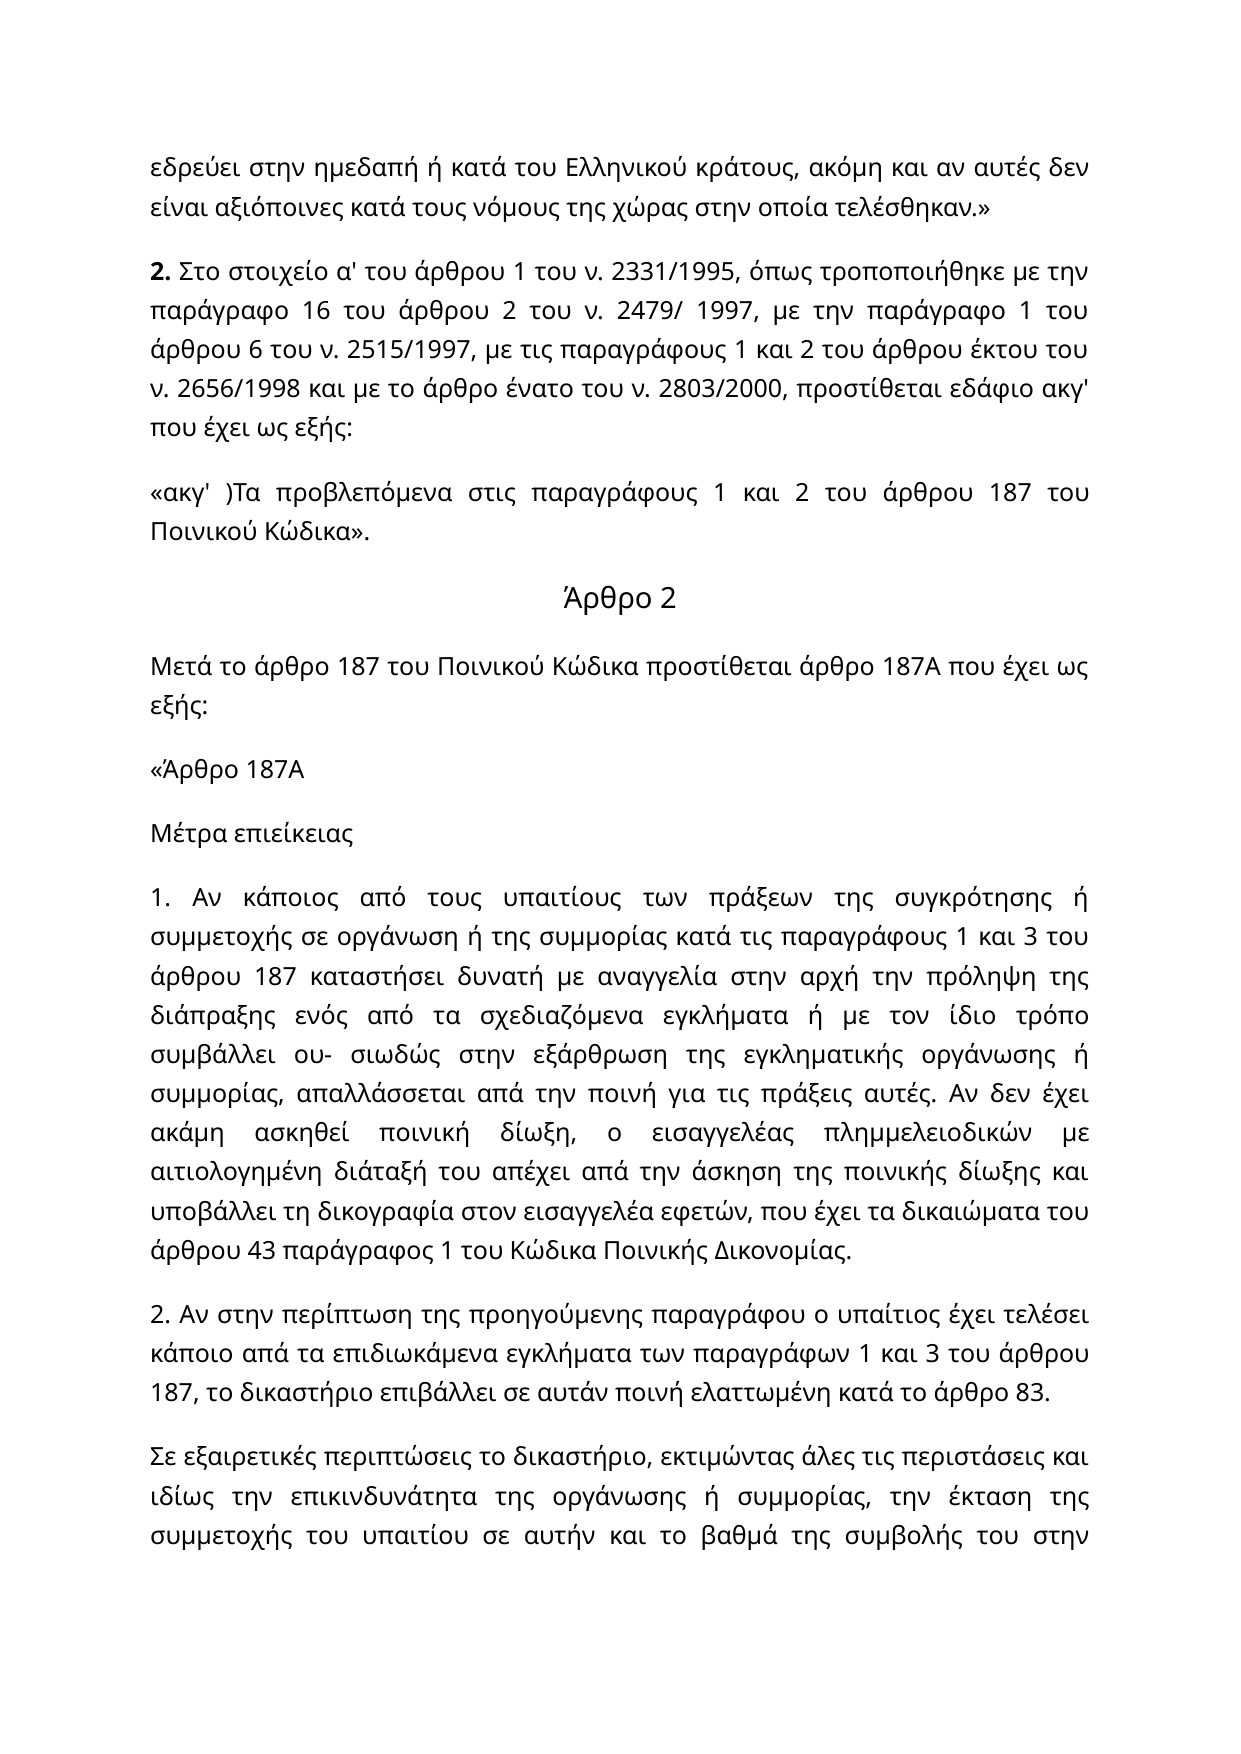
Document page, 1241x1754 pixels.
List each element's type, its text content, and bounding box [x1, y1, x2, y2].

text 1. Αν κάποιος από τους υπαιτίους των πράξεων της συγκρότησης ή συμμετοχής σε οργάνωση ή της συμμορίας κατά τις παραγράφους 1 και 3 του άρθρου 187 καταστήσει δυνατή με αναγγελία στην αρχή την πρόληψη της διάπραξης ενός από τα σχεδιαζόμενα εγκλήματα ή με τον ίδιο τρόπο συμβάλλει ου- σιωδώς στην εξάρθρωση της εγκληματικής οργάνωσης ή συμμορίας, απαλλάσσεται απά την ποινή για τις πράξεις αυτές. Αν δεν έχει ακάμη ασκηθεί ποινική δίωξη, ο εισαγγελέας πλημμελειοδικών με αιτιολογημένη διάταξή του απέχει απά την άσκηση της ποινικής δίωξης και υποβάλλει τη δικογραφία στον εισαγγελέα εφετών, που έχει τα δικαιώματα του άρθρου 43 παράγραφος 1 του Κώδικα Ποινικής Δικονομίας. [150, 880, 1090, 1266]
text Σε εξαιρετικές περιπτώσεις το δικαστήριο, εκτιμώντας άλες τις περιστάσεις και ιδίως την επικινδυνάτητα της οργάνωσης ή συμμορίας, την έκταση της συμμετοχής του υπαιτίου σε αυτήν και το βαθμά της συμβολής του στην [150, 1439, 1090, 1551]
text εδρεύει στην ημεδαπή ή κατά του Ελληνικού κράτους, ακόμη και αν αυτές δεν είναι αξιόποινες κατά τους νόμους της χώρας στην οποία τελέσθηκαν.» [150, 150, 1090, 223]
text Μέτρα επιείκειας [150, 816, 1090, 850]
text «ακγ' )Τα προβλεπόμενα στις παραγράφους 1 και 2 του άρθρου 187 του Ποινικού Κώδικα». [150, 474, 1090, 547]
text 2. Αν στην περίπτωση της προηγούμενης παραγράφου ο υπαίτιος έχει τελέσει κάποιο απά τα επιδιωκάμενα εγκλήματα των παραγράφων 1 και 3 του άρθρου 187, το δικαστήριο επιβάλλει σε αυτάν ποινή ελαττωμένη κατά το άρθρο 83. [150, 1296, 1090, 1409]
text 2. Στο στοιχείο α' του άρθρου 1 του ν. 2331/1995, όπως τροποποιήθηκε με την παράγραφο 16 του άρθρου 2 του ν. 2479/ 1997, με την παράγραφο 1 του άρθρου 6 του ν. 2515/1997, με τις παραγράφους 1 και 2 του άρθρου έκτου του ν. 2656/1998 και με το άρθρο ένατο του ν. 2803/2000, προστίθεται εδάφιο ακγ' που έχει ως εξής: [150, 253, 1090, 444]
text Μετά το άρθρο 187 του Ποινικού Κώδικα προστίθεται άρθρο 187Α που έχει ως εξής: [150, 648, 1090, 721]
text «Άρθρο 187Α [150, 751, 1090, 786]
subtitle Άρθρο 2 [150, 577, 1090, 617]
